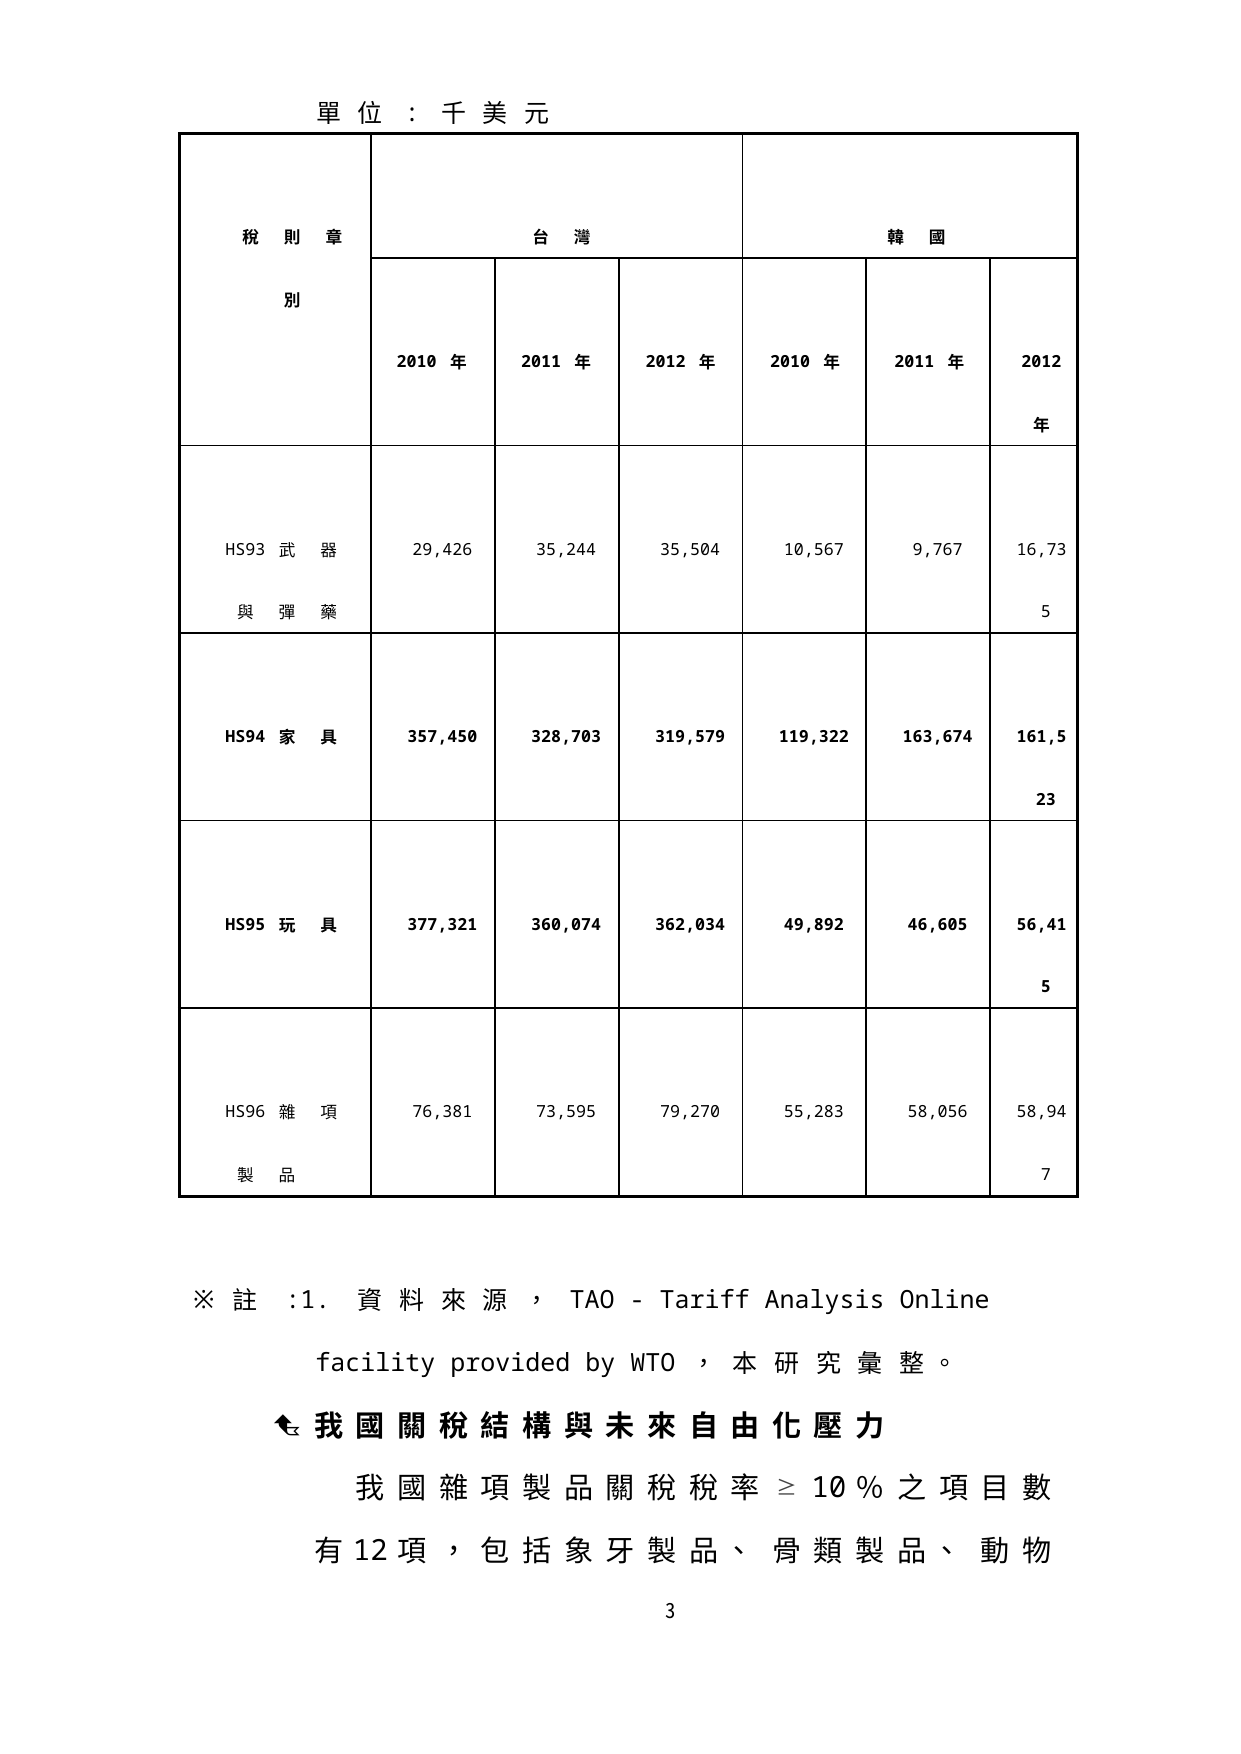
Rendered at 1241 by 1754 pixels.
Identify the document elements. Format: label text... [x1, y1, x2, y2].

table_cell 76,381 [372, 1009, 494, 1194]
table_cell 2010年 [743, 259, 865, 444]
table_cell 360,074 [496, 821, 618, 1007]
table_cell 73,595 [496, 1009, 618, 1194]
text 我國關稅結構與未來自由化壓力 [242, 1382, 1058, 1444]
table_cell 35,244 [496, 446, 618, 632]
table_cell 362,034 [620, 821, 742, 1007]
table_cell 16,735 [991, 446, 1076, 632]
table_cell HS93武器與彈藥 [181, 446, 370, 632]
text ※註:1.資料來源，TAO - Tariff Analysis Online facility provided by WTO，本研究彙整。 [183, 1257, 1058, 1382]
table_cell 319,579 [620, 634, 742, 819]
table_cell 58,056 [867, 1009, 989, 1194]
table_cell 328,703 [496, 634, 618, 819]
table_cell 49,892 [743, 821, 865, 1007]
text 單位:千美元 [301, 7, 1058, 132]
table_header 台灣 [372, 135, 742, 257]
table_header 韓國 [743, 135, 1076, 257]
table_cell 161,523 [991, 634, 1076, 819]
table_cell 10,567 [743, 446, 865, 632]
table_cell 79,270 [620, 1009, 742, 1194]
table_cell 2012年 [620, 259, 742, 444]
table_cell 56,415 [991, 821, 1076, 1007]
table_cell 2012年 [991, 259, 1076, 444]
table_cell 9,767 [867, 446, 989, 632]
table_cell HS96雜項製品 [181, 1009, 370, 1194]
table_cell 55,283 [743, 1009, 865, 1194]
table_cell 46,605 [867, 821, 989, 1007]
table_cell 119,322 [743, 634, 865, 819]
table_header 稅則章別 [181, 135, 370, 444]
table_cell 29,426 [372, 446, 494, 632]
text 我國雜項製品關稅稅率≥10％之項目數有12項，包括象牙製品、骨類製品、動物 [271, 1444, 1058, 1569]
table_cell 163,674 [867, 634, 989, 819]
table_cell HS94家具 [181, 634, 370, 819]
table_cell 2011年 [867, 259, 989, 444]
table_cell 58,947 [991, 1009, 1076, 1194]
table_cell 357,450 [372, 634, 494, 819]
table_cell 377,321 [372, 821, 494, 1007]
table_cell 2010年 [372, 259, 494, 444]
table_cell HS95玩具 [181, 821, 370, 1007]
table_cell 35,504 [620, 446, 742, 632]
table_cell 2011年 [496, 259, 618, 444]
